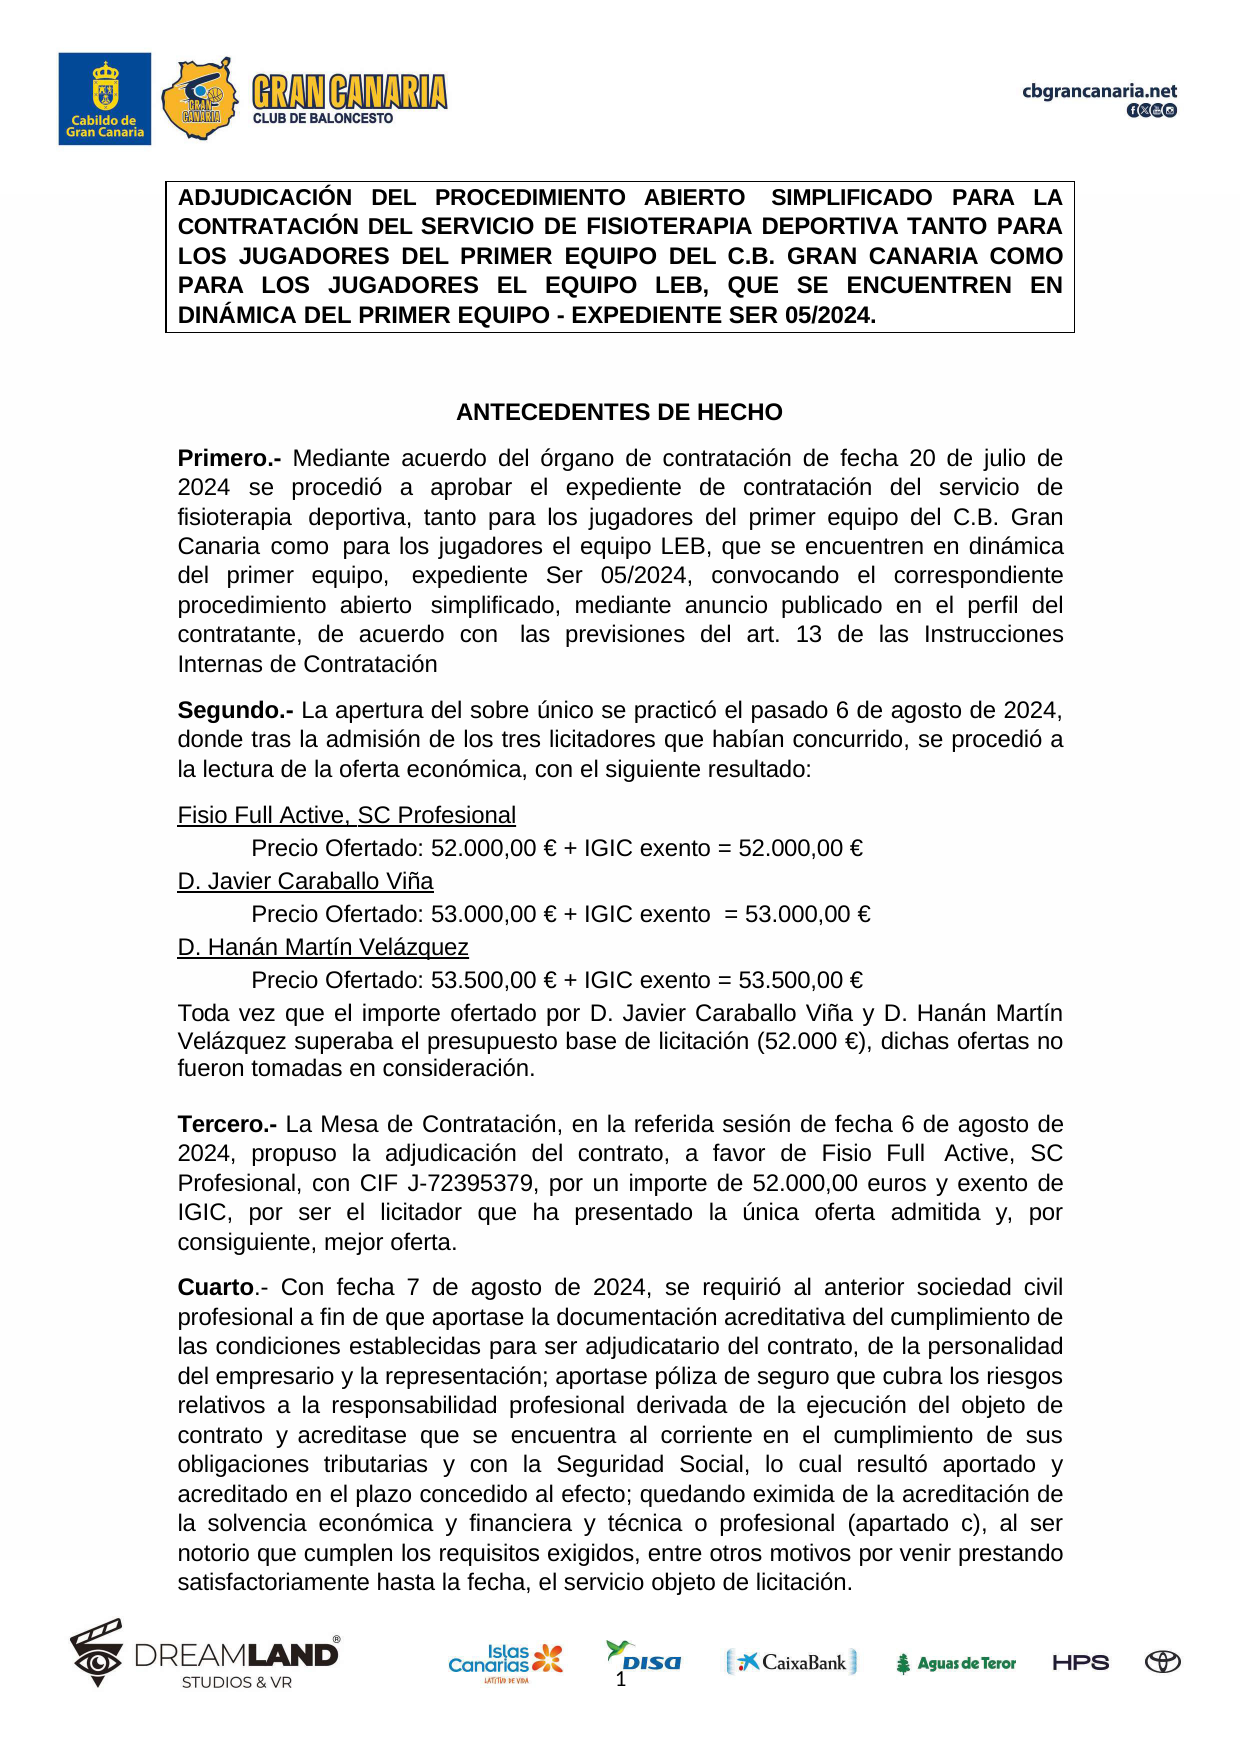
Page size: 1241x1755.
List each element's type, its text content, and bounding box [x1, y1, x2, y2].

text ADJUDICACIÓN DEL PROCEDIMIENTO ABIERTO SIMPLIFICADO PARA LA CONTRATACIÓN DEL SERVICIO DE FISIOTERAPIA DEPORTIVA TANTO PARA LOS JUGADORES DEL PRIMER EQUIPO DEL C.B. GRAN CANARIA COMO PARA LOS JUGADORES EL EQUIPO LEB, QUE SE ENCUENTREN EN DINÁMICA DEL PRIMER EQUIPO - EXPEDIENTE SER 05/2024. [178, 184, 1064, 328]
